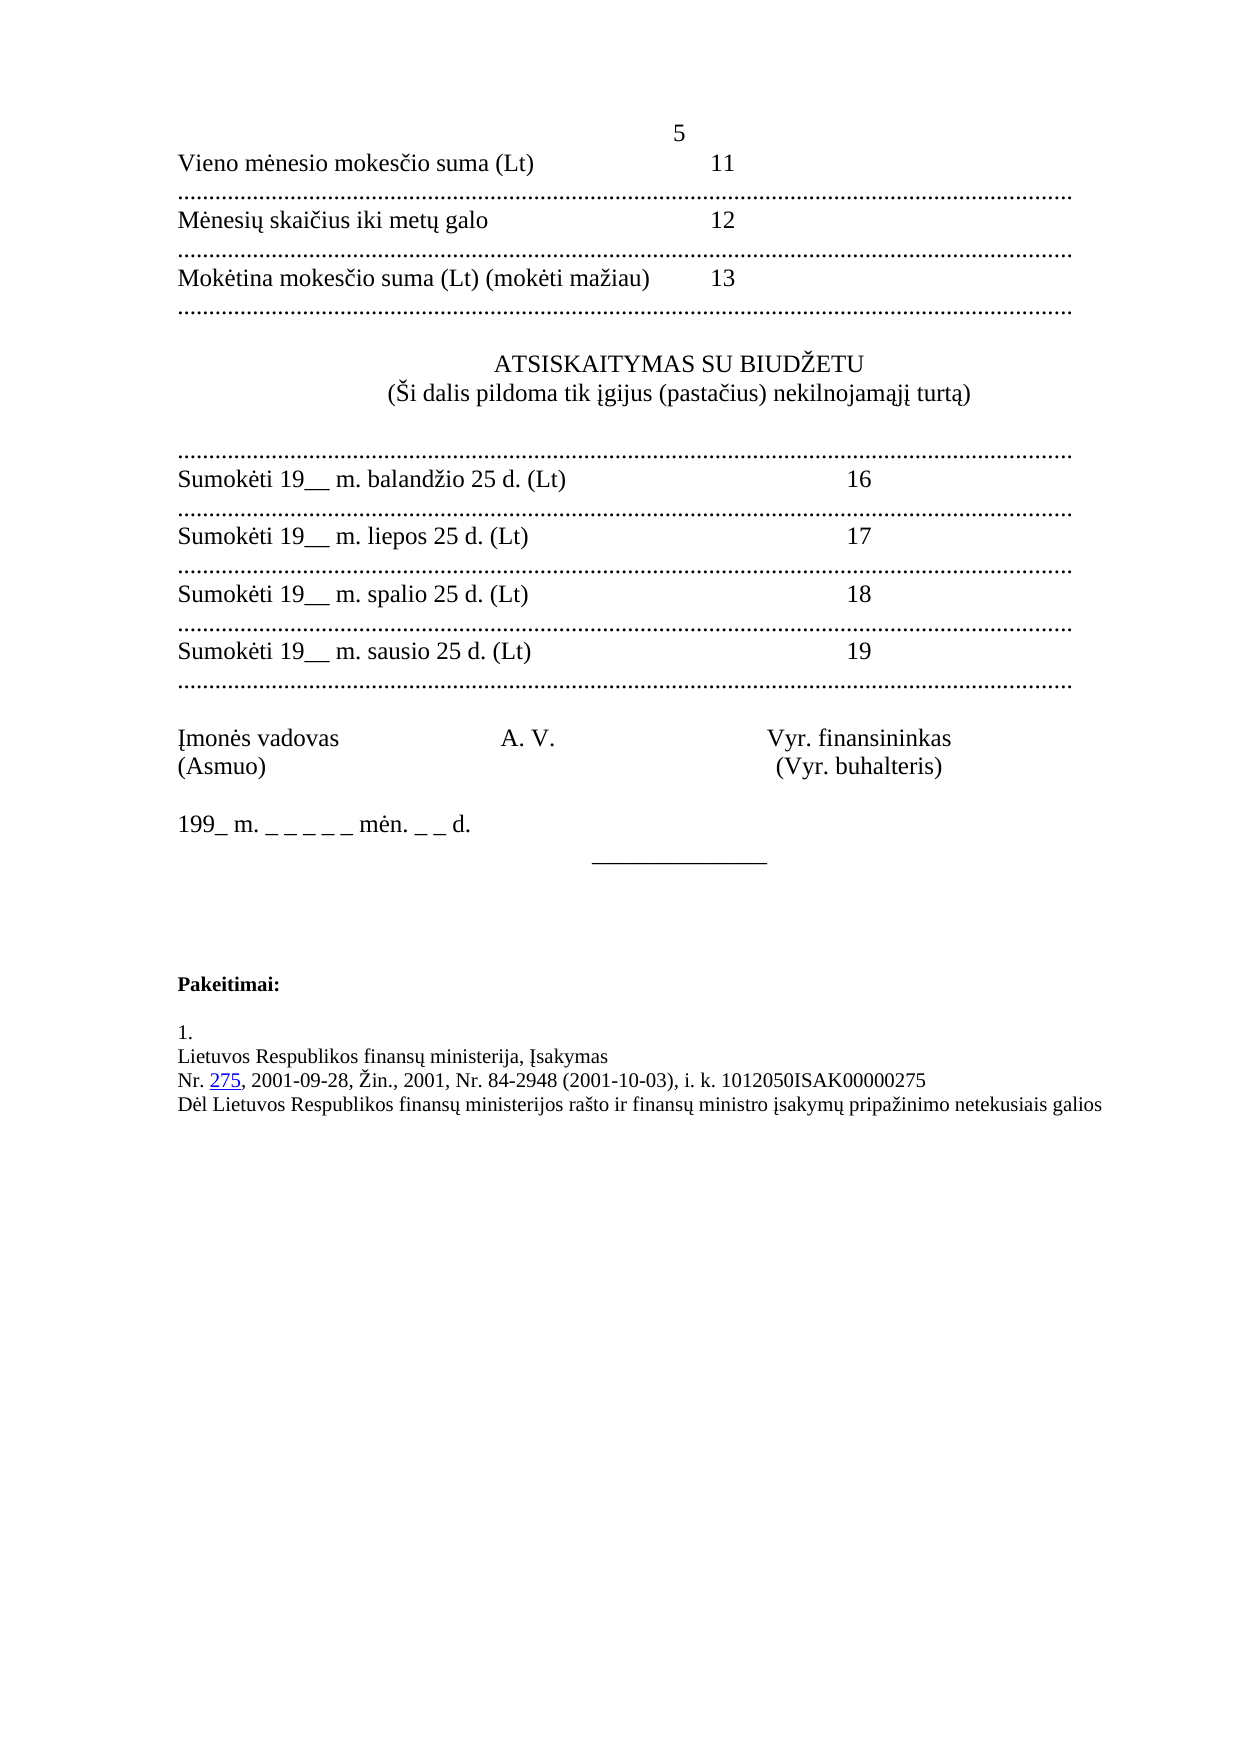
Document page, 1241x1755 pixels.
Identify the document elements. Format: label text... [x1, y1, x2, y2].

text Įmonės vadovas A. V. Vyr. finansininkas [177, 723, 1181, 751]
text (Ši dalis pildoma tik įgijus (pastačius) nekilnojamąjį turtą) [177, 378, 1181, 406]
text Mokėtina mokesčio suma (Lt) (mokėti mažiau) 13 [177, 263, 1181, 291]
text Sumokėti 19__ m. spalio 25 d. (Lt) 18 [177, 579, 1181, 608]
text (Asmuo) (Vyr. buhalteris) [177, 751, 1181, 780]
text Sumokėti 19__ m. liepos 25 d. (Lt) 17 [177, 521, 1181, 550]
text ATSISKAITYMAS SU BIUDŽETU [177, 349, 1181, 378]
text Lietuvos Respublikos finansų ministerija, Įsakymas [177, 1044, 1181, 1068]
text Dėl Lietuvos Respublikos finansų ministerijos rašto ir finansų ministro įsakymų pripažinimo netekusiais galios [177, 1092, 1181, 1116]
text Nr. 275, 2001-09-28, Žin., 2001, Nr. 84-2948 (2001-10-03), i. k. 1012050ISAK00000275 [177, 1068, 1181, 1092]
text Sumokėti 19__ m. sausio 25 d. (Lt) 19 [177, 636, 1181, 665]
text 1. [177, 1020, 1181, 1044]
text ______________ [177, 838, 1181, 866]
text 199_ m. _ _ _ _ _ mėn. _ _ d. [177, 809, 1181, 838]
text Sumokėti 19__ m. balandžio 25 d. (Lt) 16 [177, 464, 1181, 493]
text Pakeitimai: [177, 972, 1181, 996]
text Mėnesių skaičius iki metų galo 12 [177, 205, 1181, 234]
text Vieno mėnesio mokesčio suma (Lt) 11 [177, 148, 1181, 176]
